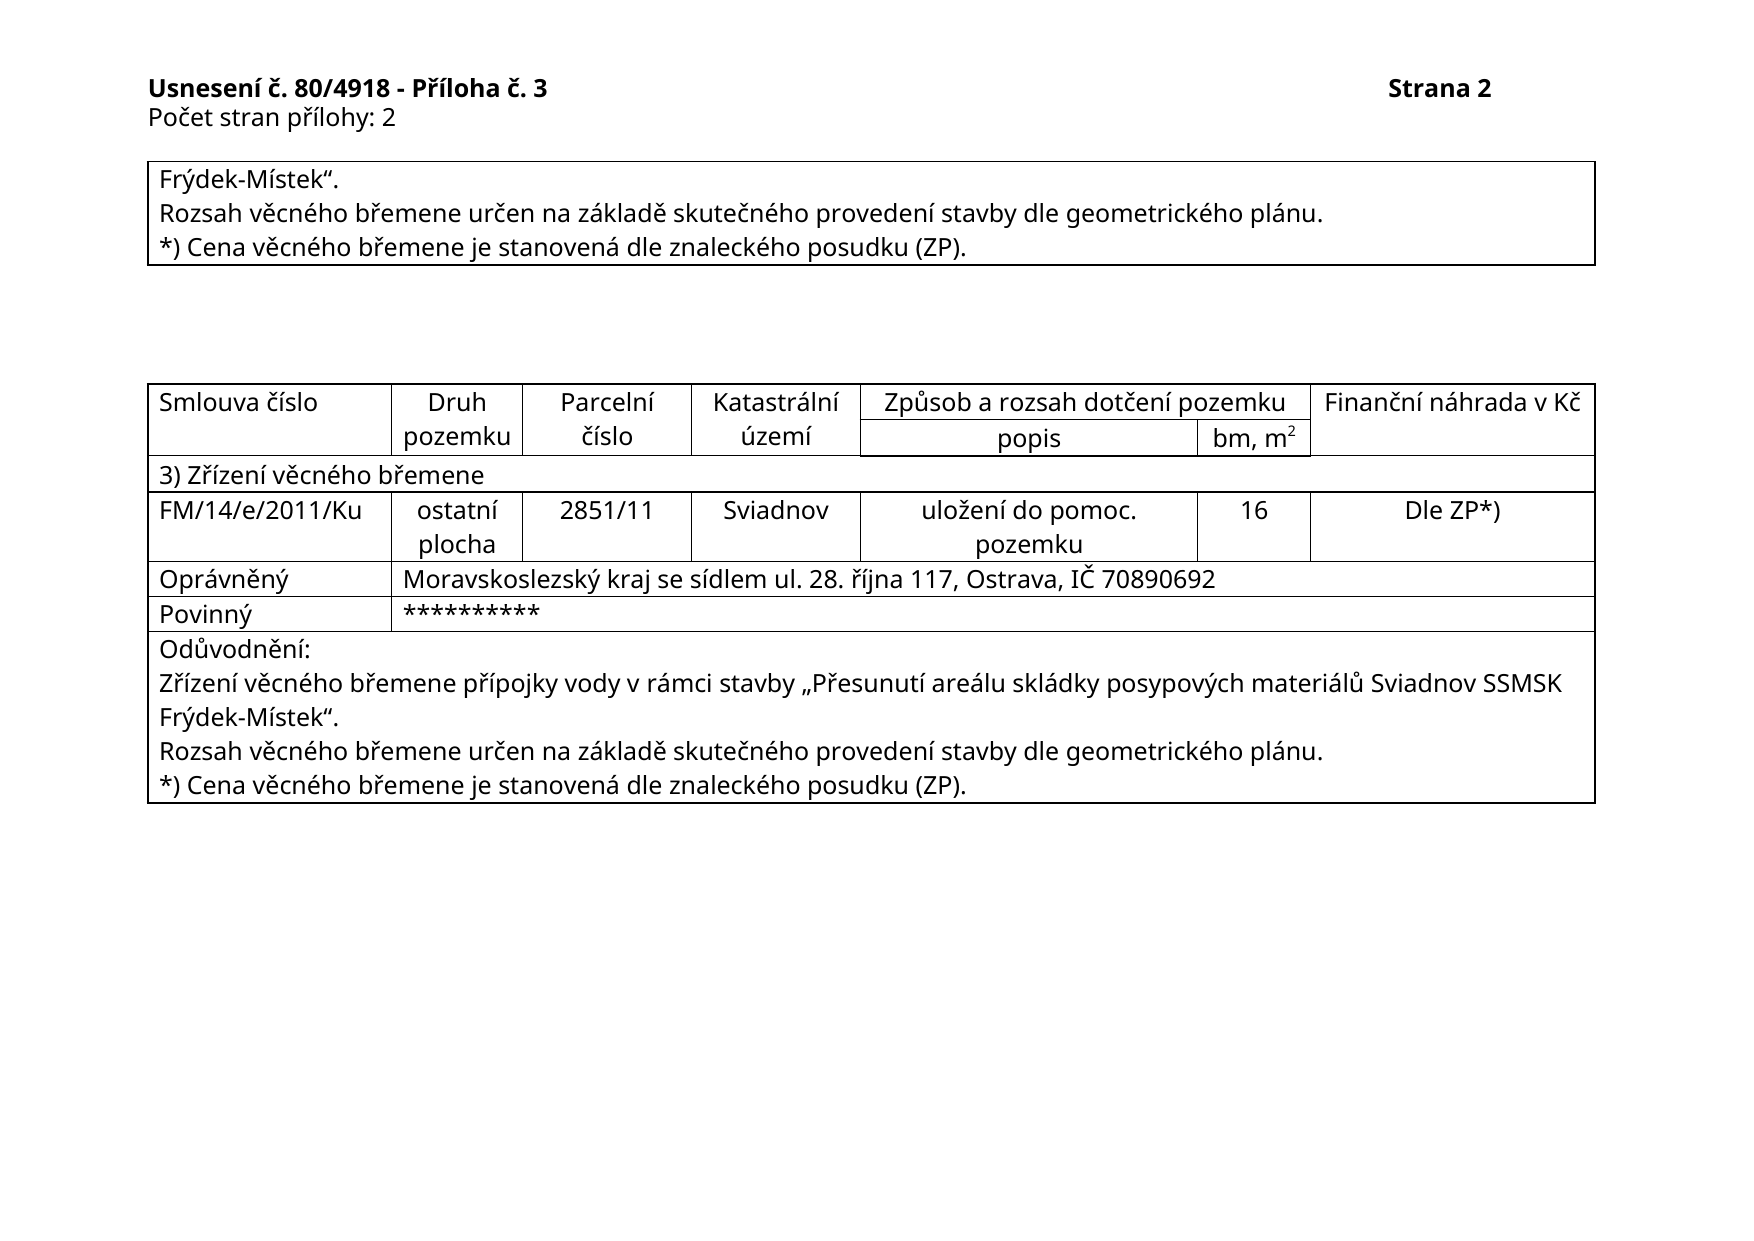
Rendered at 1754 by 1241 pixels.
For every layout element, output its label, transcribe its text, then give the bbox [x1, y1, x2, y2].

table_header Parcelní číslo [523, 385, 691, 455]
table_cell 2851/11 [523, 493, 691, 561]
table_header Druh pozemku [392, 385, 522, 455]
table_header Katastrální území [692, 385, 860, 455]
table_cell Sviadnov [692, 493, 860, 561]
table_cell bm, m2 [1198, 420, 1310, 455]
table_cell Odůvodnění: Zřízení věcného břemene přípojky vody v rámci stavby „Přesunutí areálu skládky posypových materiálů Sviadnov SSMSK Frýdek-Místek“. Rozsah věcného břemene určen na základě skutečného provedení stavby dle geometrického plánu. *) Cena věcného břemene je stanovená dle znaleckého posudku (ZP). [149, 632, 1594, 802]
table_cell ostatní plocha [392, 493, 522, 561]
table_cell ********** [392, 597, 1594, 631]
table_cell 16 [1198, 493, 1310, 561]
table_cell Dle ZP*) [1311, 493, 1594, 561]
table_cell uložení do pomoc. pozemku [861, 493, 1197, 561]
table_header Finanční náhrada v Kč [1311, 385, 1594, 455]
table_header Smlouva číslo [149, 385, 391, 455]
table_cell FM/14/e/2011/Ku [149, 493, 391, 561]
table_header Způsob a rozsah dotčení pozemku [861, 385, 1310, 419]
table_cell 3) Zřízení věcného břemene [149, 456, 1594, 491]
table_cell Povinný [149, 597, 391, 631]
table_cell Oprávněný [149, 562, 391, 596]
table_cell Frýdek-Místek“. Rozsah věcného břemene určen na základě skutečného provedení stavby dle geometrického plánu. *) Cena věcného břemene je stanovená dle znaleckého posudku (ZP). [149, 162, 1594, 264]
table_cell popis [861, 420, 1197, 455]
table_cell Moravskoslezský kraj se sídlem ul. 28. října 117, Ostrava, IČ 70890692 [392, 562, 1594, 596]
